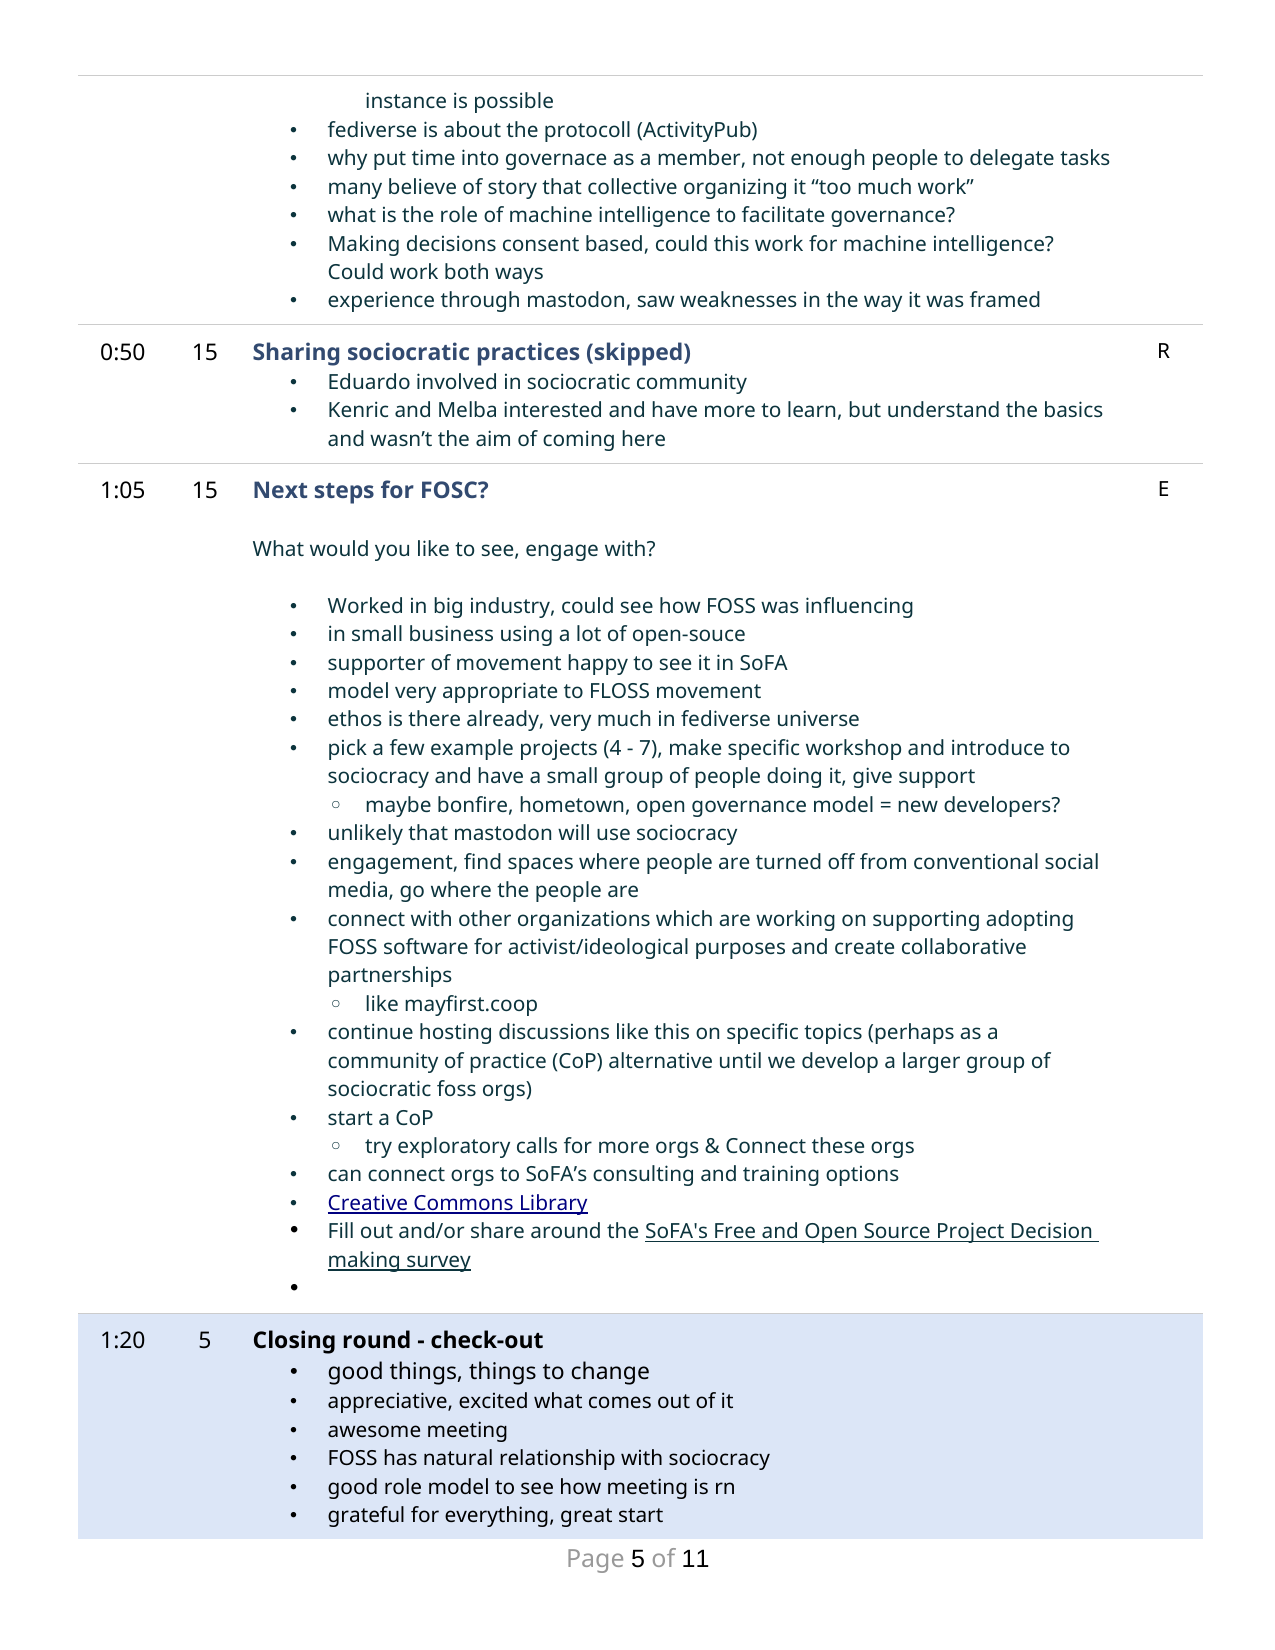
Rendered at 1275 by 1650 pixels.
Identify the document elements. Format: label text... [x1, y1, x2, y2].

table_cell Sharing sociocratic practices (skipped) Eduardo involved in sociocratic community Kenric and Melba interested and have more to learn, but understand the basics and wasn’t the aim of coming here [242, 325, 1123, 463]
table_cell 0:50 [78, 325, 167, 463]
table_cell 5 [167, 1314, 242, 1539]
table_cell 15 [167, 464, 242, 1313]
table_cell 1:05 [78, 464, 167, 1313]
table_cell Next steps for FOSC? What would you like to see, engage with? Worked in big industry, could see how FOSS was influencing in small business using a lot of open-souce supporter of movement happy to see it in SoFA model very appropriate to FLOSS movement ethos is there already, very much in fediverse universe pick a few example projects (4 - 7), make specific workshop and introduce to sociocracy and have a small group of people doing it, give support maybe bonfire, hometown, open governance model = new developers? unlikely that mastodon will use sociocracy engagement, find spaces where people are turned off from conventional social media, go where the people are connect with other organizations which are working on supporting adopting FOSS software for activist/ideological purposes and create collaborative partnerships like mayfirst.coop continue hosting discussions like this on specific topics (perhaps as a community of practice (CoP) alternative until we develop a larger group of sociocratic foss orgs) start a CoP try exploratory calls for more orgs & Connect these orgs can connect orgs to SoFA’s consulting and training options Creative Commons Library Fill out and/or share around the SoFA's Free and Open Source Project Decision making survey [242, 464, 1123, 1313]
table_cell Understanding tensions within current common governance models Intro: Software project in “benevolent dictator” style, some are cooperations, SoFA is on social.coop server which is community run What are current tensions? Your experience? Ideas that you might have Fediverse as core element Rounds not specifc experience in fediverse crypto currency do decentralized orgs make better decisions? What mechanisms need to be in place? Growth shared widely most of crypto currencies built around majority vote, bound to coin holders Possible cases to see: social.coop meet.coop – can’t quite support itself, migrating servers, etc. mayfirst.coop – not sociocratic “Too much drama” in self-organized movements instances that connect, federate: how to work together, agreements between instances, quite organic, there is no formal body conversations between admins of servers arounf governance already happening fediverse is not mastodon lack of understanding around what governance models exist, how they work naturally run in coopartive ways, sociocracy seems to be aligned often don’t seem to go in this directly though runs instance alone, not many people better decisions, more community buy in, although decisions take longer if you want to travel fast, travel alone, if you want to travel far, travel together limited experience with fediverse, but has an account on fediverse and considering instances preferes community run instances for their resilince vs inidvidual run instances wanting instances to survive, so hoping for community run instances wondering: where/how do we learn to self organize? most people don’t so glad to be supporting it isue of burn-out, circle of communication and conflict don’t have first-hand experience lot of chaotic energy, a lot of positive intent, not having the right structures yet from an oberver perspective Questions A. Experience with mastodon? Not to have an AI feed. What is the role of AI in content creation? B. As a society, how to relate to institutions that are against our values? C. How do we understand the different mindsets that draw people to the fediverse? D. What are the fediverse/ open-source projcts to transition to collective governance? What are they doing and how? E. Where do we find an opening to partner? Answers to one or more questions D. Bonfire is a fediverse/activity protocol project that may be using collective governance – interested in connecting further D. meet.coop – know of them and their challenges (in search of a new cooprative to take over) D. social.coop – brief understanding – where do you draw the line between general collective What about people who just want services? Mastodon: very intentional that users create their feed, takes time, doesn’t allow to quote posts, only repost hometown, fork of mastodon we can decide to not choose big businesses, this kind of mindset DIY mindset understanding of pitfalls of big tech alternative technologies, software that “works” how to engage with community open-invite to join circles as witnesses community-feedback circle spots on core circles for community members tranistion to collective governance take pieces that fit easily e.g. meetings, bring in sociocratic practises taking little steps, bits and pieces tools that help: loomio, introduce to BigBlueButton implement and try out bonfire more things than micro-blogging only 2 people working on it add tasks as feature idea of circles as group of people more fine-grained way of who is reached by messages hometown like mastodon, in social.coop thinking to migrate mastodon: direct message, send to all fediverse, in hometown: send to instance is possible fediverse is about the protocoll (ActivityPub) why put time into governace as a member, not enough people to delegate tasks many believe of story that collective organizing it “too much work” what is the role of machine intelligence to facilitate governance? Making decisions consent based, could this work for machine intelligence? Could work both ways experience through mastodon, saw weaknesses in the way it was framed [242, 76, 1123, 324]
table_cell E [1124, 464, 1203, 1313]
table_cell [1124, 76, 1203, 324]
table_cell Closing round - check-out good things, things to change appreciative, excited what comes out of it awesome meeting FOSS has natural relationship with sociocracy good role model to see how meeting is rn grateful for everything, great start want to keep on going SoFA to use FLOSS software be ready for next one clearer picture of FOSS a bit nervous at the beginning first time for FOSC leaving with a lot of appreciation promoting better and earlier all the ideas are great hope to have another conversation [242, 1314, 1203, 1539]
table_cell [167, 76, 242, 324]
table_cell [78, 76, 167, 324]
table_cell R [1124, 325, 1203, 463]
table_cell 15 [167, 325, 242, 463]
table_cell 1:20 [78, 1314, 167, 1539]
